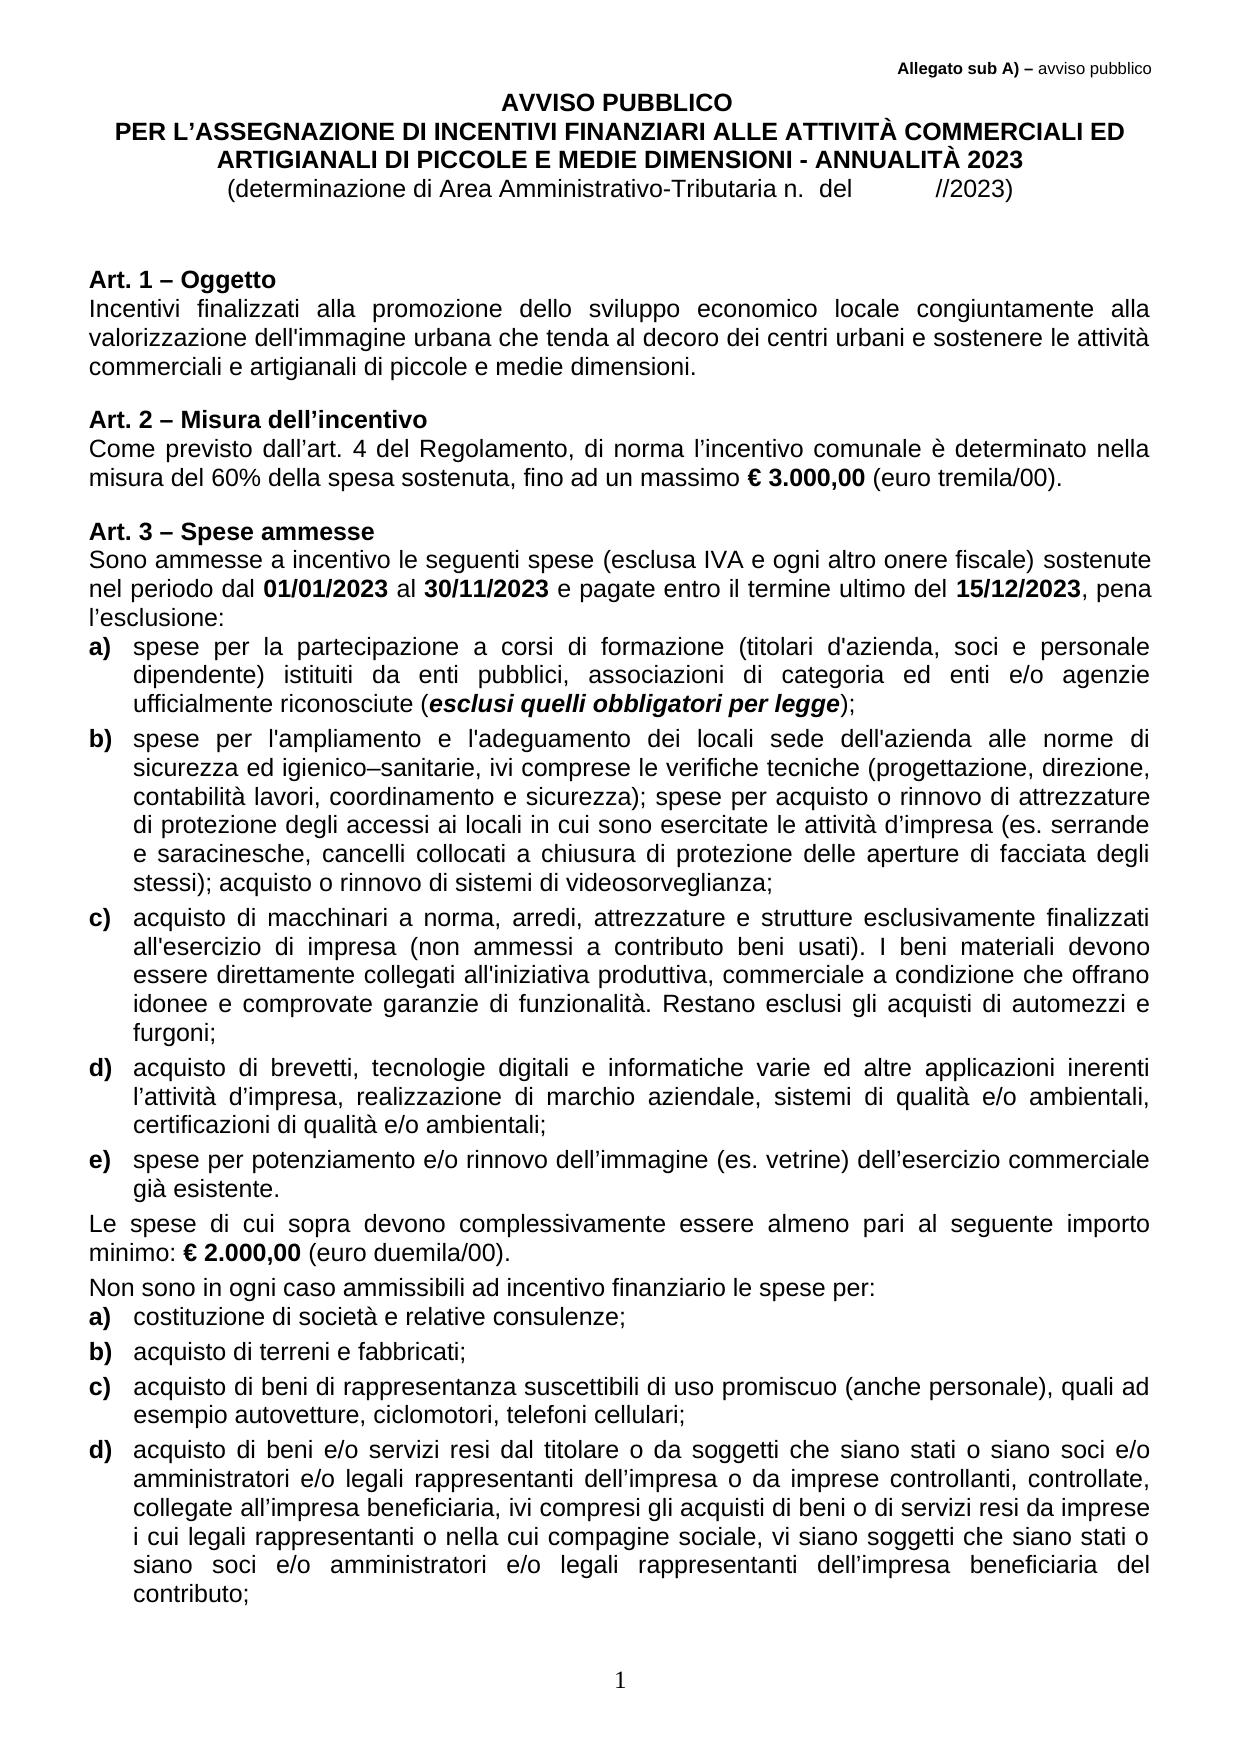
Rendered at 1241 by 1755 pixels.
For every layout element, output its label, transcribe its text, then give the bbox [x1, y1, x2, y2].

text Non sono in ogni caso ammissibili ad incentivo finanziario le spese per: [89, 1273, 1152, 1302]
list costituzione di società e relative consulenze; [89, 1302, 1152, 1330]
text Le spese di cui sopra devono complessivamente essere almeno pari al seguente importo minimo: € 2.000,00 (euro duemila/00). [89, 1209, 1152, 1267]
text Sono ammesse a incentivo le seguenti spese (esclusa IVA e ogni altro onere fiscale) sostenute nel periodo dal 01/01/2023 al 30/11/2023 e pagate entro il termine ultimo del 15/12/2023, pena l’esclusione: [89, 545, 1152, 632]
text Allegato sub A) – avviso pubblico [89, 59, 1152, 88]
list acquisto di terreni e fabbricati; [89, 1337, 1152, 1365]
text Art. 1 – Oggetto [89, 265, 1152, 294]
list acquisto di beni e/o servizi resi dal titolare o da soggetti che siano stati o siano soci e/o amministratori e/o legali rappresentanti dell’impresa o da imprese controllanti, controllate, collegate all’impresa beneficiaria, ivi compresi gli acquisti di beni o di servizi resi da imprese i cui legali rappresentanti o nella cui compagine sociale, vi siano soggetti che siano stati o siano soci e/o amministratori e/o legali rappresentanti dell’impresa beneficiaria del contributo; [89, 1435, 1152, 1608]
text Incentivi finalizzati alla promozione dello sviluppo economico locale congiuntamente alla valorizzazione dell'immagine urbana che tenda al decoro dei centri urbani e sostenere le attività commerciali e artigianali di piccole e medie dimensioni. [89, 294, 1152, 380]
list acquisto di brevetti, tecnologie digitali e informatiche varie ed altre applicazioni inerenti l’attività d’impresa, realizzazione di marchio aziendale, sistemi di qualità e/o ambientali, certificazioni di qualità e/o ambientali; [89, 1053, 1152, 1139]
text Come previsto dall’art. 4 del Regolamento, di norma l’incentivo comunale è determinato nella misura del 60% della spesa sostenuta, fino ad un massimo € 3.000,00 (euro tremila/00). [89, 434, 1152, 492]
list spese per l'ampliamento e l'adeguamento dei locali sede dell'azienda alle norme di sicurezza ed igienico–sanitarie, ivi comprese le verifiche tecniche (progettazione, direzione, contabilità lavori, coordinamento e sicurezza); spese per acquisto o rinnovo di attrezzature di protezione degli accessi ai locali in cui sono esercitate le attività d’impresa (es. serrande e saracinesche, cancelli collocati a chiusura di protezione delle aperture di facciata degli stessi); acquisto o rinnovo di sistemi di videosorveglianza; [89, 724, 1152, 897]
text AVVISO PUBBLICO [89, 88, 1152, 117]
list acquisto di beni di rappresentanza suscettibili di uso promiscuo (anche personale), quali ad esempio autovetture, ciclomotori, telefoni cellulari; [89, 1372, 1152, 1429]
text (determinazione di Area Amministrativo-Tributaria n. del //2023) [89, 174, 1152, 203]
text Art. 2 – Misura dell’incentivo [89, 405, 1152, 434]
text PER L’ASSEGNAZIONE DI INCENTIVI FINANZIARI ALLE ATTIVITÀ COMMERCIALI ED ARTIGIANALI DI PICCOLE E MEDIE DIMENSIONI - ANNUALITÀ 2023 [89, 117, 1152, 174]
list acquisto di macchinari a norma, arredi, attrezzature e strutture esclusivamente finalizzati all'esercizio di impresa (non ammessi a contributo beni usati). I beni materiali devono essere direttamente collegati all'iniziativa produttiva, commerciale a condizione che offrano idonee e comprovate garanzie di funzionalità. Restano esclusi gli acquisti di automezzi e furgoni; [89, 903, 1152, 1047]
list spese per la partecipazione a corsi di formazione (titolari d'azienda, soci e personale dipendente) istituiti da enti pubblici, associazioni di categoria ed enti e/o agenzie ufficialmente riconosciute (esclusi quelli obbligatori per legge); [89, 632, 1152, 718]
list spese per potenziamento e/o rinnovo dell’immagine (es. vetrine) dell’esercizio commerciale già esistente. [89, 1145, 1152, 1203]
text Art. 3 – Spese ammesse [89, 517, 1152, 545]
